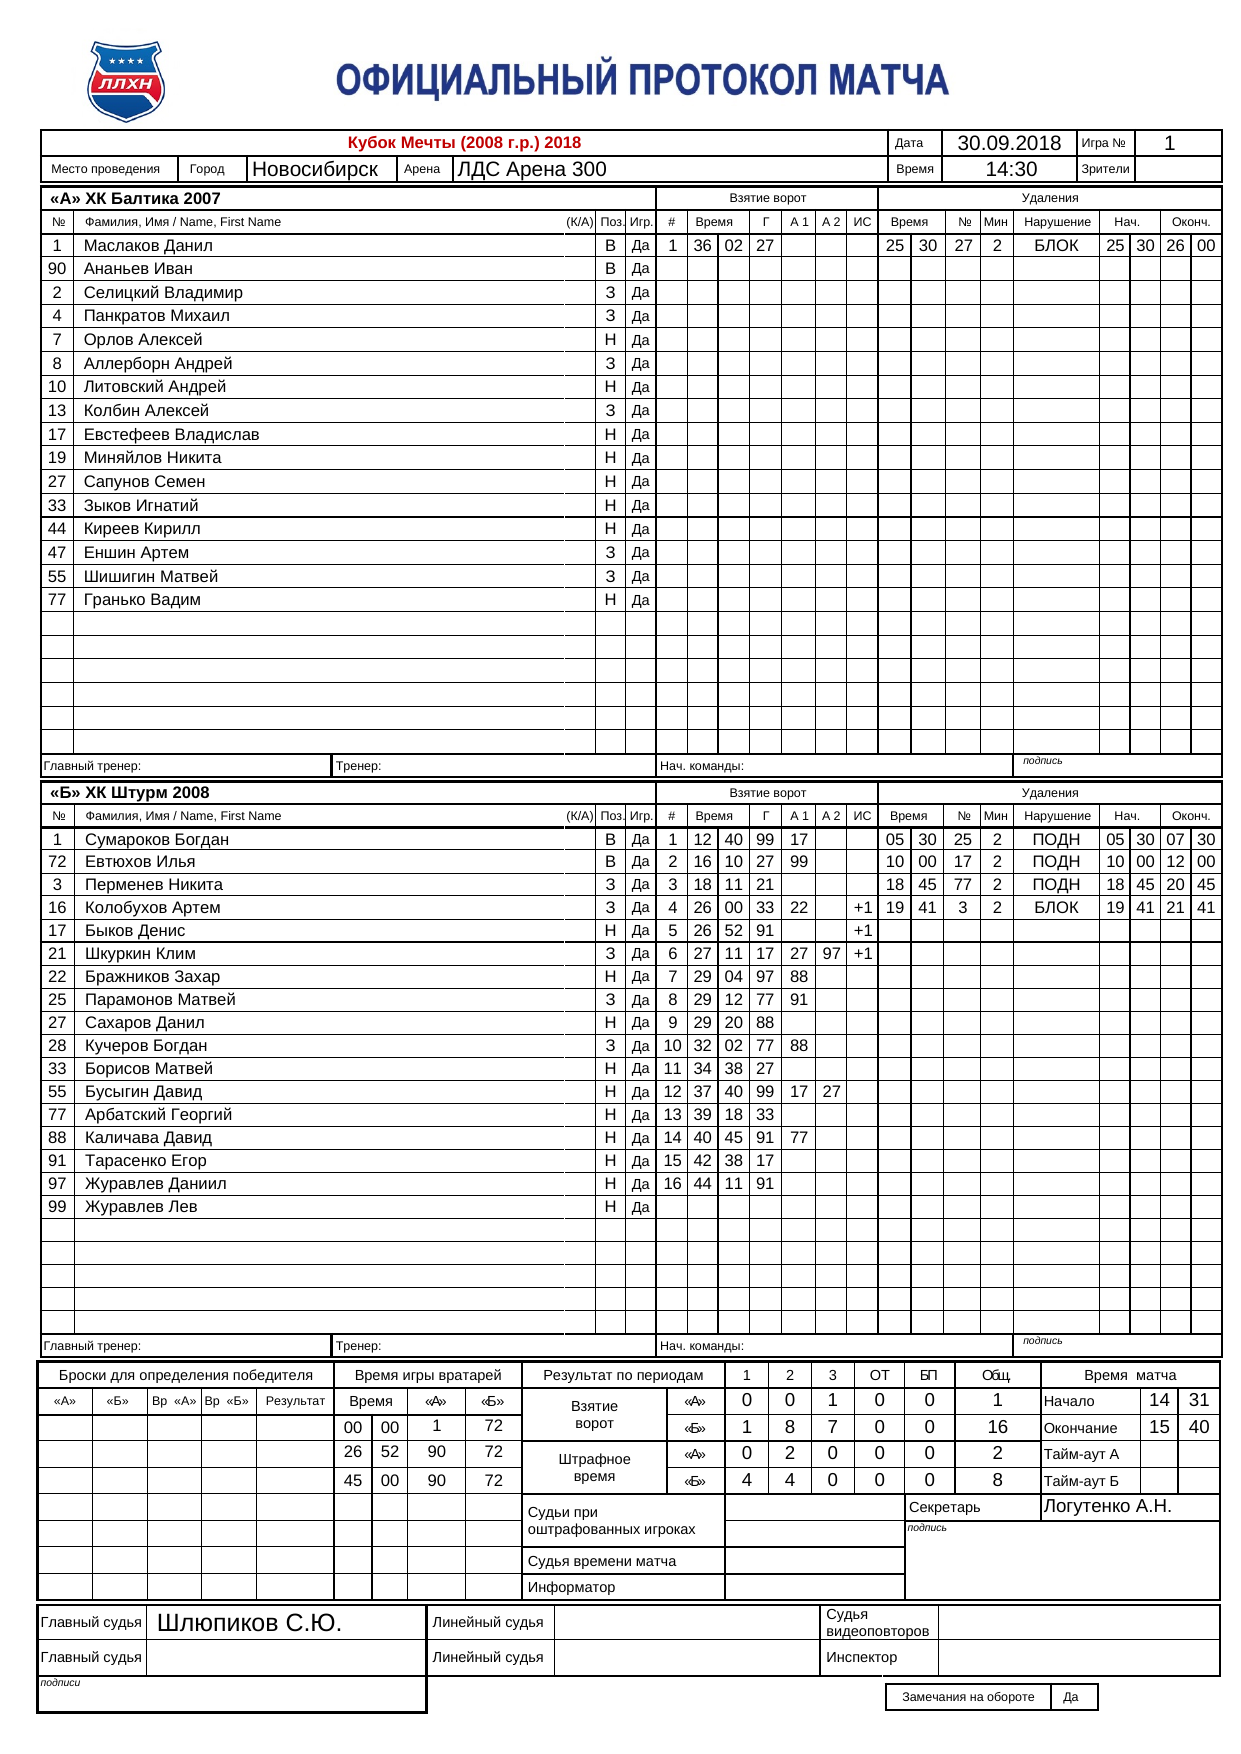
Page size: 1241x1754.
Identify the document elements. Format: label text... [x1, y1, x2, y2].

table_cell З [596, 565, 625, 587]
table_cell [1100, 588, 1129, 611]
table_cell Да [626, 1035, 655, 1057]
table_cell Линейный судья [428, 1606, 554, 1639]
table_cell 38 [719, 1058, 749, 1079]
table_cell [816, 470, 846, 493]
table_cell [1192, 541, 1221, 564]
table_cell [1141, 1441, 1177, 1467]
table_cell [816, 257, 846, 280]
table_cell подпись [1014, 755, 1221, 776]
table_cell З [596, 1035, 625, 1057]
table_cell [565, 829, 595, 849]
table_cell [1131, 989, 1160, 1011]
table_cell [596, 683, 625, 706]
table_cell 02 [719, 1035, 749, 1057]
table_cell [1131, 257, 1160, 280]
table_cell [816, 376, 846, 398]
table_cell [816, 683, 846, 706]
table_cell [981, 1219, 1013, 1241]
table_cell [75, 1265, 564, 1287]
table_cell [1192, 659, 1221, 682]
table_cell [981, 281, 1013, 303]
table_cell 1 [956, 1389, 1040, 1413]
table_cell [981, 328, 1013, 351]
table_cell [688, 1219, 717, 1241]
table_cell [1192, 683, 1221, 706]
table_cell [688, 541, 717, 564]
table_cell 45 [335, 1468, 371, 1493]
table_cell [719, 494, 749, 516]
table_header Результат по периодам [523, 1363, 724, 1387]
table_cell [912, 966, 943, 987]
table_cell [688, 518, 717, 540]
table_cell 29 [688, 966, 717, 987]
table_cell [816, 1265, 846, 1287]
table_cell [1131, 1242, 1160, 1264]
table_cell Окончание [1042, 1415, 1140, 1440]
table_cell 44 [688, 1173, 717, 1195]
table_cell Тайм-аут Б [1042, 1468, 1140, 1493]
table_cell Сапунов Семен [74, 470, 564, 493]
table_cell [912, 612, 945, 634]
table_cell [750, 423, 781, 445]
table_cell [202, 1441, 256, 1467]
table_cell 0 [812, 1442, 854, 1467]
table_cell [1014, 518, 1099, 540]
table_cell Взятие ворот [523, 1389, 666, 1440]
table_cell [782, 565, 815, 587]
table_cell [1161, 636, 1190, 658]
table_header Взятие ворот [657, 188, 877, 209]
table_cell [565, 281, 595, 303]
table_cell [688, 636, 717, 658]
table_cell [750, 636, 781, 658]
table_cell [257, 1494, 333, 1520]
table_header Броски для определения победителя [39, 1363, 333, 1387]
table_cell [1131, 966, 1160, 987]
table_cell Линейный судья [428, 1640, 554, 1675]
table_cell [1131, 1150, 1160, 1172]
table_cell [879, 446, 910, 469]
table_cell [912, 446, 945, 469]
table_cell [719, 518, 749, 540]
table_cell [202, 1574, 256, 1599]
table_cell [847, 707, 877, 729]
table_cell [719, 1196, 749, 1218]
table_cell 45 [1192, 874, 1221, 895]
table_cell Парамонов Матвей [75, 989, 564, 1011]
table_cell подписи [39, 1677, 425, 1711]
table_cell [847, 730, 877, 753]
table_header Общ. [956, 1363, 1040, 1387]
table_cell [1100, 1196, 1129, 1218]
table_cell [1131, 376, 1160, 398]
table_cell Быков Денис [75, 920, 564, 941]
table_cell [1192, 588, 1221, 611]
table_cell Фамилия, Имя / Name, First Name [75, 805, 565, 826]
table_cell Н [596, 1104, 625, 1126]
table_cell [981, 376, 1013, 398]
table_cell [1179, 1441, 1219, 1467]
table_cell № [946, 211, 980, 233]
table_cell 0 [855, 1468, 904, 1493]
table_cell 40 [719, 1081, 749, 1103]
table_cell [879, 423, 910, 445]
table_cell [946, 494, 980, 516]
table_cell [946, 328, 980, 351]
table_cell [1192, 1173, 1221, 1195]
table_cell [1100, 1035, 1129, 1057]
table_cell [782, 470, 815, 493]
table_cell [816, 730, 846, 753]
table_cell [1161, 470, 1190, 493]
table_cell [912, 683, 945, 706]
table_cell [1014, 565, 1099, 587]
table_cell [879, 612, 910, 634]
table_cell [1131, 1219, 1160, 1241]
table_cell 16 [956, 1415, 1040, 1440]
table_cell [750, 565, 781, 587]
table_cell [1100, 659, 1129, 682]
table_cell [816, 541, 846, 564]
table_cell 4 [726, 1468, 768, 1493]
table_cell [816, 707, 846, 729]
table_cell 40 [688, 1127, 717, 1149]
table_header 1 [1136, 131, 1221, 155]
table_cell [847, 423, 877, 445]
table_cell [626, 730, 655, 753]
table_cell Время [879, 211, 945, 233]
table_cell 47 [42, 541, 73, 564]
table_cell 99 [782, 850, 815, 872]
table_cell 27 [816, 1081, 846, 1103]
table_header БП [905, 1363, 954, 1387]
table_cell [657, 730, 687, 753]
table_cell [879, 328, 910, 351]
table_cell [816, 636, 846, 658]
table_cell 0 [726, 1442, 768, 1467]
table_cell Борисов Матвей [75, 1058, 564, 1079]
table_cell 36 [688, 235, 717, 256]
table_cell [1131, 659, 1160, 682]
table_cell 2 [956, 1442, 1040, 1467]
table_cell 33 [42, 1058, 74, 1079]
table_cell [657, 541, 687, 564]
table_cell [912, 1104, 943, 1126]
table_cell Да [626, 1058, 655, 1079]
table_cell [719, 541, 749, 564]
table_cell [816, 399, 846, 422]
table_cell 25 [879, 235, 910, 256]
table_cell 30 [1192, 829, 1221, 849]
table_cell [946, 376, 980, 398]
table_cell [1131, 1035, 1160, 1057]
table_cell Да [626, 352, 655, 374]
table_cell 99 [42, 1196, 74, 1218]
table_cell [847, 829, 877, 849]
table_cell [657, 1242, 687, 1264]
table_cell [257, 1574, 333, 1599]
table_cell [565, 989, 595, 1011]
table_cell [565, 636, 595, 658]
table_cell 30 [912, 235, 945, 256]
table_cell Да [626, 588, 655, 611]
table_cell [1131, 541, 1160, 564]
table_cell [782, 494, 815, 516]
table_cell [565, 659, 595, 682]
table_cell 33 [750, 896, 781, 918]
table_cell 00 [335, 1416, 371, 1440]
table_cell 8 [42, 352, 73, 374]
table_cell Н [596, 376, 625, 398]
table_cell [1100, 1219, 1129, 1241]
table_cell 77 [944, 874, 980, 895]
table_cell [1161, 1288, 1190, 1310]
table_cell [565, 470, 595, 493]
table_cell [1100, 1104, 1129, 1126]
table_cell [626, 612, 655, 634]
table_cell [1192, 636, 1221, 658]
table_cell Шкуркин Клим [75, 943, 564, 964]
table_cell [565, 850, 595, 872]
table_cell 15 [1141, 1415, 1177, 1440]
table_header Кубок Мечты (2008 г.р.) 2018 [42, 131, 887, 155]
table_cell [816, 966, 846, 987]
table_cell Да [626, 494, 655, 516]
table_cell [816, 1311, 846, 1333]
table_cell 25 [42, 989, 74, 1011]
table_cell [565, 399, 595, 422]
table_cell [565, 1311, 595, 1333]
table_cell 40 [1179, 1415, 1219, 1440]
table_cell [1014, 989, 1099, 1011]
table_cell [847, 257, 877, 280]
table_cell [39, 1521, 92, 1546]
table_cell З [596, 943, 625, 964]
table_cell [1161, 399, 1190, 422]
table_cell [1161, 1219, 1190, 1241]
table_cell Колбин Алексей [74, 399, 564, 422]
table_cell 41 [912, 896, 943, 918]
table_cell [782, 730, 815, 753]
table_cell [847, 541, 877, 564]
table_cell 27 [750, 235, 781, 256]
table_cell [688, 494, 717, 516]
table_cell [335, 1494, 371, 1520]
table_cell [1100, 518, 1129, 540]
table_cell [257, 1441, 333, 1467]
table_cell З [596, 305, 625, 327]
table_cell Игр. [626, 805, 655, 826]
table_cell 45 [719, 1127, 749, 1149]
table_cell Нач. команды: [657, 755, 1012, 776]
table_cell 41 [1192, 896, 1221, 918]
table_cell [1161, 446, 1190, 469]
table_cell [1161, 1196, 1190, 1218]
table_cell [565, 352, 595, 374]
table_cell [912, 376, 945, 398]
table_cell 15 [657, 1150, 687, 1172]
table_cell [257, 1468, 333, 1493]
table_cell Зрители [1078, 157, 1134, 181]
table_cell 2 [769, 1442, 811, 1467]
table_cell [946, 565, 980, 587]
table_cell [879, 1265, 910, 1287]
table_cell [1100, 1127, 1129, 1149]
table_cell 27 [42, 1012, 74, 1033]
table_cell 00 [1192, 850, 1221, 872]
table_cell [565, 446, 595, 469]
table_cell [1014, 588, 1099, 611]
table_cell [565, 1081, 595, 1103]
table_cell [847, 305, 877, 327]
table_cell [847, 1058, 877, 1079]
table_cell [946, 588, 980, 611]
table_cell [1192, 494, 1221, 516]
table_cell [847, 989, 877, 1011]
table_cell [1014, 1104, 1099, 1126]
table_cell «Б » [466, 1389, 521, 1413]
table_cell [1014, 1012, 1099, 1033]
table_cell [946, 352, 980, 374]
table_cell [1161, 328, 1190, 351]
table_cell Маслаков Данил [74, 235, 564, 256]
table_cell 11 [719, 874, 749, 895]
table_cell 17 [42, 423, 73, 445]
table_header Да [1052, 1685, 1097, 1709]
table_cell [750, 328, 781, 351]
table_cell 91 [42, 1150, 74, 1172]
table_cell [93, 1416, 147, 1440]
table_cell [1100, 399, 1129, 422]
table_cell Время [688, 211, 749, 233]
table_cell [1192, 423, 1221, 445]
table_cell 0 [905, 1442, 954, 1467]
table_cell Н [596, 1058, 625, 1079]
table_cell [726, 1521, 904, 1546]
table_cell [1100, 1265, 1129, 1287]
table_cell [847, 1242, 877, 1264]
table_cell [719, 707, 749, 729]
table_cell Нач. [1100, 211, 1160, 233]
table_cell [912, 470, 945, 493]
table_cell 0 [905, 1415, 954, 1440]
table_cell З [596, 541, 625, 564]
table_cell [750, 683, 781, 706]
table_cell [1161, 352, 1190, 374]
table_cell [912, 328, 945, 351]
table_cell [1014, 541, 1099, 564]
table_cell 05 [1100, 829, 1129, 849]
table_cell [74, 707, 564, 729]
table_cell [879, 376, 910, 398]
table_cell Сумароков Богдан [75, 829, 564, 849]
table_cell Оконч. [1161, 805, 1221, 826]
table_cell +1 [847, 920, 877, 941]
table_cell [816, 829, 846, 849]
table_cell Главный тренер: [42, 755, 330, 776]
table_cell ПОДН [1014, 829, 1099, 849]
table_cell [879, 470, 910, 493]
table_cell [981, 707, 1013, 729]
table_cell [1014, 1242, 1099, 1264]
table_cell [939, 1606, 1219, 1639]
table_cell [565, 920, 595, 941]
table_cell [912, 1196, 943, 1218]
table_cell [1131, 588, 1160, 611]
table_cell [719, 659, 749, 682]
table_cell [981, 423, 1013, 445]
table_cell [750, 352, 781, 374]
table_cell [1100, 920, 1129, 941]
table_cell 55 [42, 565, 73, 587]
table_cell [1100, 1058, 1129, 1079]
table_cell [847, 235, 877, 256]
table_cell [782, 683, 815, 706]
table_cell [1014, 494, 1099, 516]
table_cell Н [596, 1012, 625, 1033]
table_cell Штрафное время [523, 1442, 666, 1493]
table_cell 00 [1192, 235, 1221, 256]
table_cell [657, 1219, 687, 1241]
table_cell 5 [657, 920, 687, 941]
table_cell 3 [944, 896, 980, 918]
table_cell [565, 1265, 595, 1287]
table_cell [1014, 612, 1099, 634]
table_cell [946, 470, 980, 493]
table_cell «Б» [93, 1389, 147, 1413]
table_cell [202, 1416, 256, 1440]
table_cell 2 [657, 850, 687, 872]
table_cell 88 [750, 1012, 781, 1033]
table_cell [565, 376, 595, 398]
table_header Дата [889, 131, 941, 155]
table_cell [750, 257, 781, 280]
table_cell [981, 470, 1013, 493]
table_cell 88 [782, 966, 815, 987]
table_cell [408, 1494, 465, 1520]
table_cell [596, 659, 625, 682]
picture [5, 28, 1179, 129]
table_cell [750, 1219, 781, 1241]
table_cell 97 [42, 1173, 74, 1195]
table_cell [782, 588, 815, 611]
table_cell [912, 565, 945, 587]
table_cell [1161, 1035, 1190, 1057]
table_cell [946, 612, 980, 634]
table_cell [981, 659, 1013, 682]
table_cell [816, 1196, 846, 1218]
table_cell [816, 1012, 846, 1033]
table_cell [1014, 257, 1099, 280]
table_cell [782, 707, 815, 729]
table_cell [946, 541, 980, 564]
table_cell [847, 518, 877, 540]
table_cell [1100, 1081, 1129, 1103]
table_cell [466, 1494, 521, 1520]
table_cell [688, 565, 717, 587]
table_cell 20 [719, 1012, 749, 1033]
table_cell [42, 1288, 74, 1310]
table_cell [1161, 612, 1190, 634]
table_cell [981, 612, 1013, 634]
table_cell [750, 1288, 781, 1310]
table_cell 2 [981, 850, 1013, 872]
table_cell [565, 874, 595, 895]
table_cell [981, 518, 1013, 540]
table_cell 22 [782, 896, 815, 918]
table_cell [657, 565, 687, 587]
table_header Игра № [1078, 131, 1134, 155]
table_cell [946, 659, 980, 682]
table_cell З [596, 874, 625, 895]
table_cell [946, 683, 980, 706]
table_cell В [596, 235, 625, 256]
table_cell [816, 423, 846, 445]
table_cell 99 [750, 1081, 781, 1103]
table_cell 10 [42, 376, 73, 398]
table_cell +1 [847, 943, 877, 964]
table_cell [565, 707, 595, 729]
table_cell [816, 659, 846, 682]
table_cell [912, 1081, 943, 1103]
table_cell [596, 1265, 625, 1287]
table_cell [750, 1242, 781, 1264]
table_cell [847, 612, 877, 634]
table_cell [373, 1494, 407, 1520]
table_cell [1192, 1288, 1221, 1310]
table_cell [1100, 1288, 1129, 1310]
table_cell [1161, 565, 1190, 587]
table_cell [944, 943, 980, 964]
table_cell [565, 1127, 595, 1149]
table_cell [1014, 1127, 1099, 1149]
table_cell [93, 1468, 147, 1493]
table_cell [1161, 281, 1190, 303]
table_cell [879, 730, 910, 753]
table_cell 16 [688, 850, 717, 872]
table_cell [750, 376, 781, 398]
table_cell [202, 1521, 256, 1546]
table_cell [719, 1242, 749, 1264]
table_cell Поз. [596, 211, 625, 233]
table_cell Шишигин Матвей [74, 565, 564, 587]
table_cell [726, 1548, 904, 1573]
table_cell [719, 352, 749, 374]
table_cell [1014, 352, 1099, 374]
table_cell 2 [981, 874, 1013, 895]
table_cell 17 [42, 920, 74, 941]
table_cell [847, 399, 877, 422]
table_cell [1131, 1058, 1160, 1079]
table_cell [847, 850, 877, 872]
table_cell [148, 1494, 201, 1520]
table_cell [782, 1265, 815, 1287]
table_cell [847, 1219, 877, 1241]
table_cell [719, 1288, 749, 1310]
table_cell [750, 518, 781, 540]
table_cell [148, 1574, 201, 1599]
table_cell [782, 352, 815, 374]
table_cell [782, 423, 815, 445]
table_cell Время [889, 157, 941, 181]
table_cell 05 [879, 829, 910, 849]
table_cell [1192, 305, 1221, 327]
table_cell [657, 636, 687, 658]
table_cell [565, 1242, 595, 1264]
table_cell [816, 305, 846, 327]
table_cell [847, 683, 877, 706]
table_cell [847, 1035, 877, 1057]
table_cell [75, 1242, 564, 1264]
table_cell [74, 636, 564, 658]
table_cell [847, 966, 877, 987]
table_cell Н [596, 1127, 625, 1149]
table_cell [75, 1311, 564, 1333]
table_cell А 2 [816, 805, 846, 826]
table_cell [596, 730, 625, 753]
table_cell [1131, 1081, 1160, 1103]
table_cell [565, 730, 595, 753]
table_cell [912, 707, 945, 729]
table_cell [1192, 1081, 1221, 1103]
table_cell [847, 636, 877, 658]
table_cell Игр. [626, 211, 655, 233]
table_cell Кучеров Богдан [75, 1035, 564, 1057]
table_cell [1192, 352, 1221, 374]
table_cell «А» [408, 1389, 465, 1413]
table_cell Нач. [1100, 805, 1160, 826]
table_cell 17 [782, 1081, 815, 1103]
table_cell [1141, 1468, 1177, 1493]
table_cell [657, 423, 687, 445]
table_cell [1100, 257, 1129, 280]
table_cell 8 [657, 989, 687, 1011]
table_cell [1192, 612, 1221, 634]
table_cell [1100, 305, 1129, 327]
table_cell ИС [847, 211, 877, 233]
table_cell [879, 1219, 910, 1241]
table_cell [750, 1311, 781, 1333]
table_cell # [657, 805, 687, 826]
table_cell Да [626, 1012, 655, 1033]
table_cell [879, 707, 910, 729]
table_cell [39, 1468, 92, 1493]
table_cell [981, 1311, 1013, 1333]
table_cell Фамилия, Имя / Name, First Name [74, 211, 565, 233]
table_cell Да [626, 1081, 655, 1103]
table_cell Да [626, 565, 655, 587]
table_cell [657, 470, 687, 493]
table_cell [1131, 1012, 1160, 1033]
table_cell [626, 1265, 655, 1287]
table_cell 41 [1131, 896, 1160, 918]
table_cell [688, 683, 717, 706]
table_cell [879, 1311, 910, 1333]
table_cell [912, 730, 945, 753]
table_cell [912, 989, 943, 1011]
table_cell [408, 1547, 465, 1573]
table_cell Да [626, 1104, 655, 1126]
table_cell 29 [688, 1012, 717, 1033]
table_cell 1 [726, 1415, 768, 1440]
table_cell 99 [750, 829, 781, 849]
table_cell [1100, 683, 1129, 706]
table_cell 72 [466, 1441, 521, 1467]
table_cell 91 [750, 920, 781, 941]
table_cell Н [596, 470, 625, 493]
table_cell 0 [769, 1389, 811, 1413]
table_cell 21 [750, 874, 781, 895]
table_cell [847, 565, 877, 587]
table_cell 1 [408, 1416, 465, 1440]
table_cell Н [596, 1150, 625, 1172]
table_cell Да [626, 376, 655, 398]
table_cell 27 [750, 850, 781, 872]
table_cell [555, 1606, 819, 1639]
table_cell [944, 1196, 980, 1218]
table_cell 0 [855, 1442, 904, 1467]
table_cell [657, 1311, 687, 1333]
table_cell [1161, 494, 1190, 516]
table_cell 13 [657, 1104, 687, 1126]
table_cell [981, 1081, 1013, 1103]
table_cell Н [596, 588, 625, 611]
table_cell [750, 399, 781, 422]
table_cell «А» [668, 1389, 724, 1413]
table_cell [847, 1081, 877, 1103]
table_cell 0 [726, 1389, 768, 1413]
table_cell [912, 1058, 943, 1079]
table_cell Инспектор [821, 1640, 938, 1675]
table_cell Киреев Кирилл [74, 518, 564, 540]
table_cell [1131, 707, 1160, 729]
table_cell 3 [657, 874, 687, 895]
table_cell [879, 1127, 910, 1149]
table_cell [657, 446, 687, 469]
table_cell [782, 446, 815, 469]
table_cell [1014, 636, 1099, 658]
table_cell [257, 1416, 333, 1440]
table_cell [1192, 518, 1221, 540]
table_cell [946, 281, 980, 303]
table_cell [1100, 966, 1129, 987]
table_cell 1 [42, 235, 73, 256]
table_cell 11 [719, 1173, 749, 1195]
table_cell [847, 1265, 877, 1287]
table_cell [657, 518, 687, 540]
table_cell Колобухов Артем [75, 896, 564, 918]
table_cell [782, 328, 815, 351]
table_cell [1131, 1173, 1160, 1195]
table_cell [596, 1219, 625, 1241]
table_cell [879, 588, 910, 611]
table_cell [565, 305, 595, 327]
table_cell [879, 1173, 910, 1195]
table_cell № [42, 211, 73, 233]
table_cell [981, 1173, 1013, 1195]
table_header Замечания на обороте [887, 1685, 1050, 1709]
table_cell [782, 612, 815, 634]
table_cell [1014, 1311, 1099, 1333]
table_cell 0 [905, 1389, 954, 1413]
table_cell Панкратов Михаил [74, 305, 564, 327]
table_cell 12 [688, 829, 717, 849]
table_cell [1192, 989, 1221, 1011]
table_cell 77 [42, 588, 73, 611]
table_cell [1161, 1173, 1190, 1195]
table_cell [466, 1574, 521, 1599]
table_cell Да [626, 518, 655, 540]
table_cell [782, 1150, 815, 1172]
table_cell [912, 1173, 943, 1195]
table_cell БЛОК [1014, 235, 1099, 256]
table_cell [1192, 470, 1221, 493]
table_cell [42, 1219, 74, 1241]
table_cell 12 [657, 1081, 687, 1103]
table_cell [944, 1173, 980, 1195]
table_cell [565, 1058, 595, 1079]
table_cell [565, 588, 595, 611]
table_cell [1161, 730, 1190, 753]
table_cell [42, 612, 73, 634]
table_cell Селицкий Владимир [74, 281, 564, 303]
table_cell [93, 1441, 147, 1467]
table_cell [1131, 470, 1160, 493]
table_cell Журавлев Даниил [75, 1173, 564, 1195]
table_cell Да [626, 305, 655, 327]
table_header «Б» ХК Штурм 2008 [42, 783, 655, 803]
table_cell [1131, 305, 1160, 327]
table_cell Евстефеев Владислав [74, 423, 564, 445]
table_cell (К/А) [565, 211, 595, 233]
table_cell [944, 1127, 980, 1149]
table_cell Да [626, 1150, 655, 1172]
table_cell [946, 707, 980, 729]
table_cell [719, 305, 749, 327]
table_cell [847, 376, 877, 398]
table_cell [719, 399, 749, 422]
table_cell [944, 1104, 980, 1126]
table_cell [1179, 1468, 1219, 1493]
table_cell Н [596, 1196, 625, 1218]
table_cell В [596, 850, 625, 872]
table_cell [688, 257, 717, 280]
table_cell [912, 281, 945, 303]
table_cell [944, 1242, 980, 1264]
table_cell [202, 1494, 256, 1520]
table_cell [1131, 1311, 1160, 1333]
table_cell [688, 399, 717, 422]
table_cell [879, 399, 910, 422]
table_cell [1161, 1265, 1190, 1287]
table_cell [782, 376, 815, 398]
table_cell [1161, 518, 1190, 540]
table_cell [657, 399, 687, 422]
table_cell [74, 730, 564, 753]
table_cell Да [626, 423, 655, 445]
table_cell [981, 636, 1013, 658]
table_cell Нарушение [1014, 805, 1099, 826]
table_cell [782, 518, 815, 540]
table_cell 14:30 [943, 157, 1076, 181]
table_cell 90 [408, 1468, 465, 1493]
table_cell Вр «Б» [202, 1389, 256, 1413]
table_cell 27 [946, 235, 980, 256]
table_cell 19 [1100, 896, 1129, 918]
table_cell БЛОК [1014, 896, 1099, 918]
table_cell [626, 1219, 655, 1241]
table_cell [688, 470, 717, 493]
table_cell [879, 1288, 910, 1310]
table_cell [946, 257, 980, 280]
table_cell Г [750, 805, 781, 826]
table_cell Н [596, 446, 625, 469]
table_cell [93, 1521, 147, 1546]
table_cell [816, 1035, 846, 1057]
table_cell [981, 352, 1013, 374]
table_cell [816, 328, 846, 351]
table_cell [1014, 683, 1099, 706]
table_cell [946, 636, 980, 658]
table_cell 33 [750, 1104, 781, 1126]
table_cell подпись [906, 1522, 1219, 1599]
table_cell [565, 565, 595, 587]
table_cell [782, 1196, 815, 1218]
table_cell [912, 399, 945, 422]
table_cell [688, 423, 717, 445]
table_cell [782, 235, 815, 256]
table_cell [565, 1288, 595, 1310]
table_cell [202, 1547, 256, 1573]
table_cell 52 [373, 1441, 407, 1467]
table_cell [944, 1219, 980, 1241]
table_cell [657, 494, 687, 516]
table_cell [750, 1265, 781, 1287]
table_cell [596, 1242, 625, 1264]
table_cell [1161, 541, 1190, 564]
table_cell 2 [981, 829, 1013, 849]
table_cell [1192, 920, 1221, 941]
table_cell [847, 281, 877, 303]
table_cell [1161, 683, 1190, 706]
table_cell [657, 612, 687, 634]
table_cell [847, 588, 877, 611]
table_cell [719, 612, 749, 634]
table_cell [657, 257, 687, 280]
table_cell [847, 446, 877, 469]
table_cell [912, 1311, 943, 1333]
table_cell № [944, 805, 980, 826]
table_cell 11 [719, 943, 749, 964]
table_cell [626, 1242, 655, 1264]
table_cell [42, 659, 73, 682]
table_cell Н [596, 518, 625, 540]
table_cell [657, 328, 687, 351]
table_cell З [596, 352, 625, 374]
table_cell [39, 1416, 92, 1440]
table_cell [879, 1242, 910, 1264]
table_cell 27 [782, 943, 815, 964]
table_cell [1161, 1081, 1190, 1103]
table_cell [816, 1219, 846, 1241]
table_cell [944, 1012, 980, 1033]
table_cell Да [626, 1173, 655, 1195]
table_cell [1161, 1104, 1190, 1126]
table_cell [148, 1441, 201, 1467]
table_cell [1014, 470, 1099, 493]
table_cell Главный судья [39, 1606, 146, 1639]
table_cell [75, 1288, 564, 1310]
table_cell Информатор [523, 1575, 724, 1599]
table_cell 4 [42, 305, 73, 327]
table_cell [626, 659, 655, 682]
table_cell З [596, 281, 625, 303]
table_cell [1192, 446, 1221, 469]
table_cell [596, 1288, 625, 1310]
table_cell [816, 1104, 846, 1126]
table_cell [1192, 565, 1221, 587]
table_cell [1192, 281, 1221, 303]
table_cell [981, 446, 1013, 469]
table_cell [946, 305, 980, 327]
table_cell 21 [1161, 896, 1190, 918]
table_cell 14 [657, 1127, 687, 1149]
table_cell [816, 518, 846, 540]
table_cell Орлов Алексей [74, 328, 564, 351]
table_cell 1 [657, 829, 687, 849]
table_cell Новосибирск [248, 157, 396, 181]
table_cell [688, 1311, 717, 1333]
table_cell [912, 352, 945, 374]
table_cell [847, 494, 877, 516]
table_cell «А» [39, 1389, 92, 1413]
table_cell [944, 1288, 980, 1310]
table_cell [657, 352, 687, 374]
table_cell 88 [782, 1035, 815, 1057]
table_cell 26 [688, 896, 717, 918]
table_cell Судьи при оштрафованных игроках [523, 1495, 724, 1546]
table_cell 88 [42, 1127, 74, 1149]
table_cell [879, 565, 910, 587]
table_cell [1100, 352, 1129, 374]
table_cell [148, 1547, 201, 1573]
table_cell [1192, 1242, 1221, 1264]
table_cell Результат [257, 1389, 333, 1413]
table_cell [879, 966, 910, 987]
table_cell 26 [335, 1441, 371, 1467]
table_cell [946, 730, 980, 753]
table_cell [782, 874, 815, 895]
table_cell 22 [42, 966, 74, 987]
table_cell [946, 446, 980, 469]
table_cell Судья видеоповторов [821, 1606, 938, 1639]
table_cell 28 [42, 1035, 74, 1057]
table_cell Литовский Андрей [74, 376, 564, 398]
table_cell 6 [657, 943, 687, 964]
table_cell 8 [769, 1415, 811, 1440]
table_cell [981, 257, 1013, 280]
table_cell [1100, 376, 1129, 398]
table_cell [1014, 1173, 1099, 1195]
table_cell [75, 1219, 564, 1241]
table_cell [148, 1416, 201, 1440]
table_cell 18 [688, 874, 717, 895]
table_cell [1014, 707, 1099, 729]
table_cell [657, 376, 687, 398]
table_cell [944, 1058, 980, 1079]
table_cell Тайм-аут А [1042, 1441, 1140, 1467]
table_cell 12 [719, 989, 749, 1011]
table_cell [1100, 423, 1129, 445]
table_cell [657, 683, 687, 706]
table_cell Ананьев Иван [74, 257, 564, 280]
table_cell «Б» [668, 1415, 724, 1440]
table_cell А 1 [782, 211, 815, 233]
table_cell [782, 1012, 815, 1033]
table_cell Да [626, 257, 655, 280]
table_cell [939, 1640, 1219, 1675]
table_cell [981, 494, 1013, 516]
table_cell [981, 989, 1013, 1011]
table_cell [257, 1521, 333, 1546]
table_cell [944, 1150, 980, 1172]
table_cell [1192, 1127, 1221, 1149]
table_cell [42, 707, 73, 729]
table_cell [750, 470, 781, 493]
table_cell 16 [42, 896, 74, 918]
table_header Взятие ворот [657, 783, 877, 803]
table_cell [1192, 707, 1221, 729]
table_cell 10 [657, 1035, 687, 1057]
table_cell [1131, 565, 1160, 587]
table_cell ПОДН [1014, 850, 1099, 872]
table_cell [688, 1196, 717, 1218]
table_cell 52 [719, 920, 749, 941]
table_cell [981, 1104, 1013, 1126]
table_cell [688, 281, 717, 303]
table_cell [1014, 659, 1099, 682]
table_cell Да [626, 446, 655, 469]
table_cell Поз. [596, 805, 625, 826]
table_cell [1192, 1311, 1221, 1333]
table_cell [944, 1081, 980, 1103]
table_cell 90 [42, 257, 73, 280]
table_cell [847, 1012, 877, 1033]
table_cell [373, 1547, 407, 1573]
table_cell [944, 1265, 980, 1287]
table_cell [750, 541, 781, 564]
table_cell 14 [1141, 1389, 1177, 1413]
table_cell З [596, 399, 625, 422]
table_cell [1131, 1196, 1160, 1218]
table_cell Шлюпиков С.Ю. [147, 1606, 425, 1639]
table_cell [1014, 1081, 1099, 1103]
table_cell [1131, 328, 1160, 351]
table_cell [565, 328, 595, 351]
table_cell Место проведения [42, 157, 177, 181]
table_cell 4 [657, 896, 687, 918]
table_cell [565, 1150, 595, 1172]
table_cell [944, 920, 980, 941]
table_cell [750, 588, 781, 611]
table_cell [879, 683, 910, 706]
table_cell [879, 1058, 910, 1079]
table_cell [1014, 1058, 1099, 1079]
table_cell [1014, 1035, 1099, 1057]
table_cell [1100, 1242, 1129, 1264]
table_cell [750, 612, 781, 634]
table_cell [1136, 157, 1221, 181]
table_cell [981, 399, 1013, 422]
table_cell [1192, 1012, 1221, 1033]
table_cell 10 [1100, 850, 1129, 872]
table_cell 40 [719, 829, 749, 849]
table_cell Н [596, 423, 625, 445]
table_cell 3 [42, 874, 74, 895]
table_cell Логутенко А.Н. [1042, 1495, 1219, 1520]
table_cell [912, 1150, 943, 1172]
table_cell [1161, 588, 1190, 611]
table_cell 13 [42, 399, 73, 422]
table_cell 39 [688, 1104, 717, 1126]
table_cell [1161, 257, 1190, 280]
table_cell [1014, 966, 1099, 987]
table_cell [688, 352, 717, 374]
table_cell [847, 1150, 877, 1172]
table_cell [1161, 376, 1190, 398]
table_cell [981, 943, 1013, 964]
table_cell Да [626, 989, 655, 1011]
table_cell 27 [688, 943, 717, 964]
table_cell [816, 874, 846, 895]
table_cell [1161, 423, 1190, 445]
table_cell [719, 446, 749, 469]
table_cell [1161, 1127, 1190, 1149]
table_cell [912, 494, 945, 516]
table_cell [883, 1677, 1220, 1681]
table_cell [1014, 399, 1099, 422]
table_header 2 [769, 1363, 811, 1387]
table_cell [946, 518, 980, 540]
table_cell Арбатский Георгий [75, 1104, 564, 1126]
table_cell Время [879, 805, 943, 826]
table_cell [42, 683, 73, 706]
table_cell [816, 612, 846, 634]
table_cell [1161, 989, 1190, 1011]
table_cell [1161, 920, 1190, 941]
table_cell Аллерборн Андрей [74, 352, 564, 374]
table_cell 77 [782, 1127, 815, 1149]
table_cell 21 [42, 943, 74, 964]
table_cell [408, 1521, 465, 1546]
table_cell [946, 423, 980, 445]
table_cell [782, 1219, 815, 1241]
table_cell [1161, 305, 1190, 327]
table_cell Время [688, 805, 749, 826]
table_cell Тренер: [333, 755, 655, 776]
table_header Время игры вратарей [335, 1363, 521, 1387]
table_cell [1131, 423, 1160, 445]
table_cell Судья времени матча [523, 1548, 724, 1573]
table_cell [1131, 352, 1160, 374]
table_cell 19 [879, 896, 910, 918]
table_cell 18 [879, 874, 910, 895]
table_header Удаления [879, 783, 1221, 803]
table_cell Секретарь [906, 1495, 1040, 1520]
table_cell [565, 257, 595, 280]
table_cell [750, 446, 781, 469]
table_cell [1014, 1219, 1099, 1241]
table_cell 00 [373, 1416, 407, 1440]
table_cell [565, 423, 595, 445]
table_cell [750, 494, 781, 516]
table_cell 16 [657, 1173, 687, 1195]
table_cell подпись [1014, 1335, 1221, 1356]
table_cell [879, 636, 910, 658]
table_cell [93, 1574, 147, 1599]
table_cell 17 [944, 850, 980, 872]
table_cell [626, 683, 655, 706]
table_cell 55 [42, 1081, 74, 1103]
table_cell 90 [408, 1441, 465, 1467]
table_cell [879, 989, 910, 1011]
table_cell 07 [1161, 829, 1190, 849]
table_cell 00 [912, 850, 943, 872]
table_cell [816, 446, 846, 469]
table_cell [879, 943, 910, 964]
table_cell [726, 1495, 904, 1520]
table_cell 77 [750, 989, 781, 1011]
table_cell [847, 328, 877, 351]
table_header Удаления [879, 188, 1221, 209]
table_cell 25 [1100, 235, 1129, 256]
table_cell [912, 920, 943, 941]
table_cell [1192, 1196, 1221, 1218]
table_cell Нач. команды: [657, 1335, 1012, 1356]
table_cell [912, 1265, 943, 1287]
table_cell [565, 966, 595, 987]
table_cell [816, 850, 846, 872]
table_cell [782, 305, 815, 327]
table_cell [719, 1311, 749, 1333]
table_cell [688, 659, 717, 682]
table_cell [879, 541, 910, 564]
table_cell 72 [466, 1468, 521, 1493]
table_cell 72 [42, 850, 74, 872]
table_cell [782, 257, 815, 280]
table_cell [1192, 1104, 1221, 1126]
table_cell 00 [373, 1468, 407, 1493]
table_cell [1014, 1196, 1099, 1218]
table_cell [657, 659, 687, 682]
table_cell [373, 1521, 407, 1546]
table_cell 27 [42, 470, 73, 493]
table_cell [1100, 446, 1129, 469]
table_cell [1100, 494, 1129, 516]
table_cell [688, 707, 717, 729]
table_cell [1014, 328, 1099, 351]
table_cell [816, 588, 846, 611]
table_cell [816, 1150, 846, 1172]
table_cell [1192, 257, 1221, 280]
table_cell [981, 305, 1013, 327]
table_cell [847, 1104, 877, 1126]
table_cell [981, 1196, 1013, 1218]
table_cell [912, 518, 945, 540]
table_cell [816, 1242, 846, 1264]
table_cell [981, 1012, 1013, 1033]
table_cell 18 [719, 1104, 749, 1126]
table_cell ПОДН [1014, 874, 1099, 895]
table_cell 91 [750, 1127, 781, 1149]
table_cell Вр «А» [148, 1389, 201, 1413]
table_cell 7 [657, 966, 687, 987]
table_cell [912, 1242, 943, 1264]
table_cell [147, 1640, 425, 1675]
table_cell [42, 1242, 74, 1264]
table_cell [93, 1494, 147, 1520]
table_cell 2 [42, 281, 73, 303]
table_cell [373, 1574, 407, 1599]
table_cell [912, 423, 945, 445]
table_cell [719, 257, 749, 280]
table_cell [981, 966, 1013, 987]
table_cell [981, 541, 1013, 564]
table_cell 1 [657, 235, 687, 256]
table_cell [816, 1288, 846, 1310]
table_cell [1014, 446, 1099, 469]
table_cell 2 [981, 235, 1013, 256]
table_cell [565, 1035, 595, 1057]
table_cell 0 [812, 1468, 854, 1493]
table_cell [946, 399, 980, 422]
table_cell 97 [750, 966, 781, 987]
table_cell 30 [912, 829, 943, 849]
table_cell 04 [719, 966, 749, 987]
table_cell [626, 1311, 655, 1333]
table_cell [719, 470, 749, 493]
table_cell [1161, 1242, 1190, 1264]
table_cell [879, 518, 910, 540]
table_cell [981, 565, 1013, 587]
table_cell [879, 1035, 910, 1057]
table_cell [726, 1575, 904, 1599]
table_cell [1100, 281, 1129, 303]
table_cell [719, 281, 749, 303]
table_cell Зыков Игнатий [74, 494, 564, 516]
table_cell [408, 1574, 465, 1599]
table_cell А 2 [816, 211, 846, 233]
table_cell 38 [719, 1150, 749, 1172]
table_cell 7 [42, 328, 73, 351]
table_cell [148, 1468, 201, 1493]
table_cell Да [626, 829, 655, 849]
table_cell [688, 1242, 717, 1264]
table_cell [688, 588, 717, 611]
table_cell Сахаров Данил [75, 1012, 564, 1033]
table_cell [816, 565, 846, 587]
table_cell 33 [42, 494, 73, 516]
table_cell [688, 305, 717, 327]
table_cell [1014, 1265, 1099, 1287]
table_cell Да [626, 896, 655, 918]
table_cell Нарушение [1014, 211, 1099, 233]
table_cell [782, 1311, 815, 1333]
table_cell [981, 683, 1013, 706]
table_cell [782, 1104, 815, 1126]
table_cell [565, 612, 595, 634]
table_cell [657, 1265, 687, 1287]
table_cell [1100, 989, 1129, 1011]
table_cell [879, 257, 910, 280]
table_cell 17 [782, 829, 815, 849]
table_cell [879, 281, 910, 303]
table_cell [750, 305, 781, 327]
table_cell [981, 730, 1013, 753]
table_cell [1131, 730, 1160, 753]
table_cell 11 [657, 1058, 687, 1079]
table_cell 4 [769, 1468, 811, 1493]
table_cell [750, 1196, 781, 1218]
table_cell [944, 1035, 980, 1057]
table_cell Гранько Вадим [74, 588, 564, 611]
table_cell [879, 1104, 910, 1126]
table_cell 8 [956, 1468, 1040, 1493]
table_header 1 [726, 1363, 768, 1387]
table_cell 97 [816, 943, 846, 964]
table_cell [879, 305, 910, 327]
table_cell Мин [981, 805, 1013, 826]
table_cell # [657, 211, 687, 233]
table_cell [912, 588, 945, 611]
table_cell Перменев Никита [75, 874, 564, 895]
table_cell [1192, 1058, 1221, 1079]
table_cell [565, 541, 595, 564]
table_cell [1161, 1150, 1190, 1172]
table_cell [39, 1574, 92, 1599]
table_cell [719, 1265, 749, 1287]
table_cell ЛДС Арена 300 [454, 157, 887, 181]
table_cell [719, 636, 749, 658]
table_cell [257, 1547, 333, 1573]
table_cell Миняйлов Никита [74, 446, 564, 469]
table_cell [626, 1288, 655, 1310]
table_cell [816, 920, 846, 941]
table_cell [688, 730, 717, 753]
table_cell [466, 1521, 521, 1546]
table_cell [879, 1150, 910, 1172]
table_cell [1161, 707, 1190, 729]
table_cell [912, 636, 945, 658]
table_cell [657, 588, 687, 611]
table_cell Журавлев Лев [75, 1196, 564, 1218]
table_cell Да [626, 1196, 655, 1218]
table_cell Город [179, 157, 246, 181]
table_cell [688, 376, 717, 398]
table_cell [1192, 1150, 1221, 1172]
table_cell [816, 281, 846, 303]
table_cell +1 [847, 896, 877, 918]
table_cell [1131, 281, 1160, 303]
table_cell [42, 636, 73, 658]
table_cell 72 [466, 1416, 521, 1440]
table_cell [981, 920, 1013, 941]
table_cell «Б» [668, 1468, 724, 1493]
table_cell [912, 257, 945, 280]
table_cell [847, 1288, 877, 1310]
table_cell Тренер: [333, 1335, 655, 1356]
table_cell [1192, 328, 1221, 351]
table_cell 17 [750, 1150, 781, 1172]
table_cell Главный тренер: [42, 1335, 330, 1356]
table_cell [657, 1196, 687, 1218]
table_cell 10 [719, 850, 749, 872]
table_cell [466, 1547, 521, 1573]
table_cell [565, 494, 595, 516]
table_cell Арена [398, 157, 452, 181]
table_cell [847, 1311, 877, 1333]
table_cell [565, 683, 595, 706]
table_cell [1161, 1311, 1190, 1333]
table_cell [944, 966, 980, 987]
table_cell З [596, 989, 625, 1011]
table_cell [782, 1242, 815, 1264]
table_cell [981, 588, 1013, 611]
table_cell [816, 352, 846, 374]
table_cell [1192, 376, 1221, 398]
table_cell [912, 1219, 943, 1241]
table_cell Да [626, 874, 655, 895]
table_cell Оконч. [1161, 211, 1221, 233]
table_cell [879, 1081, 910, 1103]
table_cell [719, 683, 749, 706]
table_cell [39, 1547, 92, 1573]
table_cell [782, 659, 815, 682]
table_cell 27 [750, 1058, 781, 1079]
table_cell [335, 1574, 371, 1599]
table_cell [1161, 966, 1190, 987]
table_cell [816, 494, 846, 516]
table_cell [1014, 920, 1099, 941]
table_header 30.09.2018 [943, 131, 1076, 155]
table_cell В [596, 829, 625, 849]
table_cell [847, 1173, 877, 1195]
table_cell [847, 470, 877, 493]
table_cell 37 [688, 1081, 717, 1103]
table_cell В [596, 257, 625, 280]
table_cell [912, 1127, 943, 1149]
table_cell [981, 1150, 1013, 1172]
table_cell 02 [719, 235, 749, 256]
table_cell [912, 1012, 943, 1033]
table_cell [555, 1640, 819, 1675]
table_cell [1161, 1058, 1190, 1079]
table_cell Н [596, 494, 625, 516]
table_cell Да [626, 1127, 655, 1149]
table_cell [1192, 1219, 1221, 1241]
table_cell [782, 281, 815, 303]
table_cell [1161, 943, 1190, 964]
table_cell [879, 1012, 910, 1033]
table_cell [912, 1288, 943, 1310]
table_cell [912, 659, 945, 682]
table_cell Время [335, 1389, 407, 1413]
table_cell [1100, 943, 1129, 964]
table_cell Евтюхов Илья [75, 850, 564, 872]
table_cell [565, 1173, 595, 1195]
table_cell [847, 874, 877, 895]
table_cell [719, 565, 749, 587]
table_cell [1131, 943, 1160, 964]
table_cell Н [596, 1081, 625, 1103]
table_cell [688, 1265, 717, 1287]
table_cell [816, 896, 846, 918]
table_cell [1131, 1104, 1160, 1126]
table_cell Да [626, 920, 655, 941]
table_header «А» ХК Балтика 2007 [42, 188, 655, 209]
table_cell Еншин Артем [74, 541, 564, 564]
table_cell [782, 920, 815, 941]
table_cell [1100, 541, 1129, 564]
table_cell [1099, 1682, 1220, 1711]
table_cell 42 [688, 1150, 717, 1172]
table_cell [719, 328, 749, 351]
table_cell [596, 612, 625, 634]
table_cell 00 [719, 896, 749, 918]
table_cell [1014, 730, 1099, 753]
table_cell 29 [688, 989, 717, 1011]
table_cell 20 [1161, 874, 1190, 895]
table_cell [944, 989, 980, 1011]
table_cell [565, 235, 595, 256]
table_cell [657, 305, 687, 327]
table_cell [202, 1468, 256, 1493]
table_cell 77 [750, 1035, 781, 1057]
table_cell 0 [855, 1415, 904, 1440]
table_cell [782, 1288, 815, 1310]
table_cell [981, 1265, 1013, 1287]
table_cell Да [626, 541, 655, 564]
table_cell [879, 1196, 910, 1218]
table_cell [688, 328, 717, 351]
table_cell 00 [1131, 850, 1160, 872]
table_cell [42, 730, 73, 753]
table_cell [1100, 730, 1129, 753]
table_cell [74, 683, 564, 706]
table_cell [782, 1173, 815, 1195]
table_cell 45 [1131, 874, 1160, 895]
table_cell [74, 659, 564, 682]
table_cell [1192, 966, 1221, 987]
table_cell 25 [944, 829, 980, 849]
table_cell [335, 1521, 371, 1546]
table_cell [1192, 1035, 1221, 1057]
table_cell [1014, 943, 1099, 964]
table_cell 7 [812, 1415, 854, 1440]
table_cell [1100, 636, 1129, 658]
table_cell [565, 1196, 595, 1218]
table_cell [981, 1035, 1013, 1057]
table_cell [428, 1677, 882, 1711]
table_cell [719, 376, 749, 398]
table_cell Н [596, 920, 625, 941]
table_cell [981, 1058, 1013, 1079]
table_cell [1131, 518, 1160, 540]
table_cell [782, 636, 815, 658]
table_cell Н [596, 328, 625, 351]
table_cell Мин [981, 211, 1013, 233]
table_cell [1100, 612, 1129, 634]
table_cell 10 [879, 850, 910, 872]
table_cell [39, 1494, 92, 1520]
table_cell [1100, 707, 1129, 729]
table_cell [1014, 281, 1099, 303]
table_cell [847, 659, 877, 682]
table_cell Да [626, 470, 655, 493]
table_cell [1014, 376, 1099, 398]
table_cell 12 [1161, 850, 1190, 872]
table_cell Да [626, 235, 655, 256]
table_cell [782, 1058, 815, 1079]
table_cell [688, 612, 717, 634]
table_cell «А» [668, 1442, 724, 1467]
table_cell 19 [42, 446, 73, 469]
table_cell [719, 588, 749, 611]
table_cell [1131, 920, 1160, 941]
table_cell Бусыгин Давид [75, 1081, 564, 1103]
table_cell [1161, 1012, 1190, 1033]
table_cell 32 [688, 1035, 717, 1057]
table_cell 0 [855, 1389, 904, 1413]
table_cell [912, 1035, 943, 1057]
table_cell [688, 446, 717, 469]
table_cell [847, 352, 877, 374]
table_cell Да [626, 850, 655, 872]
table_cell [1192, 399, 1221, 422]
table_cell [1131, 494, 1160, 516]
table_cell 30 [1131, 235, 1160, 256]
table_cell [1014, 305, 1099, 327]
table_cell Да [626, 966, 655, 987]
table_cell [981, 1127, 1013, 1149]
table_cell 77 [42, 1104, 74, 1126]
table_cell № [42, 805, 74, 826]
table_cell [335, 1547, 371, 1573]
table_cell [1014, 423, 1099, 445]
table_cell [912, 305, 945, 327]
table_cell [596, 1311, 625, 1333]
table_cell [1192, 730, 1221, 753]
table_cell Начало [1042, 1389, 1140, 1413]
table_cell 17 [750, 943, 781, 964]
table_header ОТ [855, 1363, 904, 1387]
table_cell [596, 707, 625, 729]
table_cell [1131, 446, 1160, 469]
table_cell З [596, 896, 625, 918]
table_cell [565, 896, 595, 918]
table_cell 18 [1100, 874, 1129, 895]
table_cell [750, 707, 781, 729]
table_cell [1014, 1150, 1099, 1172]
table_cell [847, 1127, 877, 1149]
table_cell [626, 707, 655, 729]
table_cell [565, 518, 595, 540]
table_cell [981, 1288, 1013, 1310]
table_cell Да [626, 281, 655, 303]
table_cell [1131, 1288, 1160, 1310]
table_cell [1100, 470, 1129, 493]
table_cell [688, 1288, 717, 1310]
table_cell 9 [657, 1012, 687, 1033]
table_cell [1100, 1311, 1129, 1333]
table_cell 0 [905, 1468, 954, 1493]
table_cell [879, 494, 910, 516]
table_cell [93, 1547, 147, 1573]
table_cell [1131, 636, 1160, 658]
table_header 3 [812, 1363, 854, 1387]
table_cell [1131, 1265, 1160, 1287]
table_cell 26 [688, 920, 717, 941]
table_cell [782, 541, 815, 564]
table_cell [912, 541, 945, 564]
table_cell [565, 1012, 595, 1033]
table_cell [981, 1242, 1013, 1264]
table_cell 1 [42, 829, 74, 849]
table_cell [596, 636, 625, 658]
table_cell [1131, 399, 1160, 422]
table_cell [816, 1127, 846, 1149]
table_cell Н [596, 1173, 625, 1195]
table_cell [1100, 1012, 1129, 1033]
table_cell 1 [812, 1389, 854, 1413]
table_cell А 1 [782, 805, 815, 826]
table_cell [750, 659, 781, 682]
table_cell [565, 1104, 595, 1126]
table_cell [719, 730, 749, 753]
table_cell [657, 1288, 687, 1310]
table_cell [42, 1265, 74, 1287]
table_cell Да [626, 943, 655, 964]
table_cell 45 [912, 874, 943, 895]
table_cell [1100, 1150, 1129, 1172]
table_cell Г [750, 211, 781, 233]
table_cell Тарасенко Егор [75, 1150, 564, 1172]
table_cell [879, 352, 910, 374]
table_cell [1131, 683, 1160, 706]
table_cell Каличава Давид [75, 1127, 564, 1149]
table_cell ИС [847, 805, 877, 826]
table_cell [1100, 565, 1129, 587]
table_cell 31 [1179, 1389, 1219, 1413]
table_cell Главный судья [39, 1640, 146, 1675]
table_cell Да [626, 328, 655, 351]
table_cell [1131, 1127, 1160, 1149]
table_cell [879, 659, 910, 682]
table_cell [74, 612, 564, 634]
table_cell [148, 1521, 201, 1546]
table_cell [944, 1311, 980, 1333]
table_cell [912, 943, 943, 964]
table_cell [719, 1219, 749, 1241]
table_cell [1100, 328, 1129, 351]
table_cell 26 [1161, 235, 1190, 256]
table_cell [816, 1058, 846, 1079]
table_cell (К/А) [565, 805, 595, 826]
table_cell [1014, 1288, 1099, 1310]
table_cell 34 [688, 1058, 717, 1079]
table_cell [1192, 943, 1221, 964]
table_cell Да [626, 399, 655, 422]
table_cell [1192, 1265, 1221, 1287]
table_cell [42, 1311, 74, 1333]
table_cell [719, 423, 749, 445]
table_header Время матча [1042, 1363, 1219, 1387]
table_cell [750, 730, 781, 753]
table_cell [847, 1196, 877, 1218]
table_cell Н [596, 966, 625, 987]
table_cell [750, 281, 781, 303]
table_cell Бражников Захар [75, 966, 564, 987]
table_cell [782, 399, 815, 422]
table_cell [657, 707, 687, 729]
table_cell [816, 1173, 846, 1195]
table_cell [879, 920, 910, 941]
table_cell [816, 235, 846, 256]
table_cell [626, 636, 655, 658]
table_cell 2 [981, 896, 1013, 918]
table_cell [1100, 1173, 1129, 1195]
table_cell [39, 1441, 92, 1467]
table_cell [657, 281, 687, 303]
table_cell 91 [750, 1173, 781, 1195]
table_cell [565, 943, 595, 964]
table_cell [1131, 612, 1160, 634]
table_cell 91 [782, 989, 815, 1011]
table_cell [1161, 659, 1190, 682]
table_cell [816, 989, 846, 1011]
table_cell [565, 1219, 595, 1241]
table_cell 30 [1131, 829, 1160, 849]
table_cell 44 [42, 518, 73, 540]
